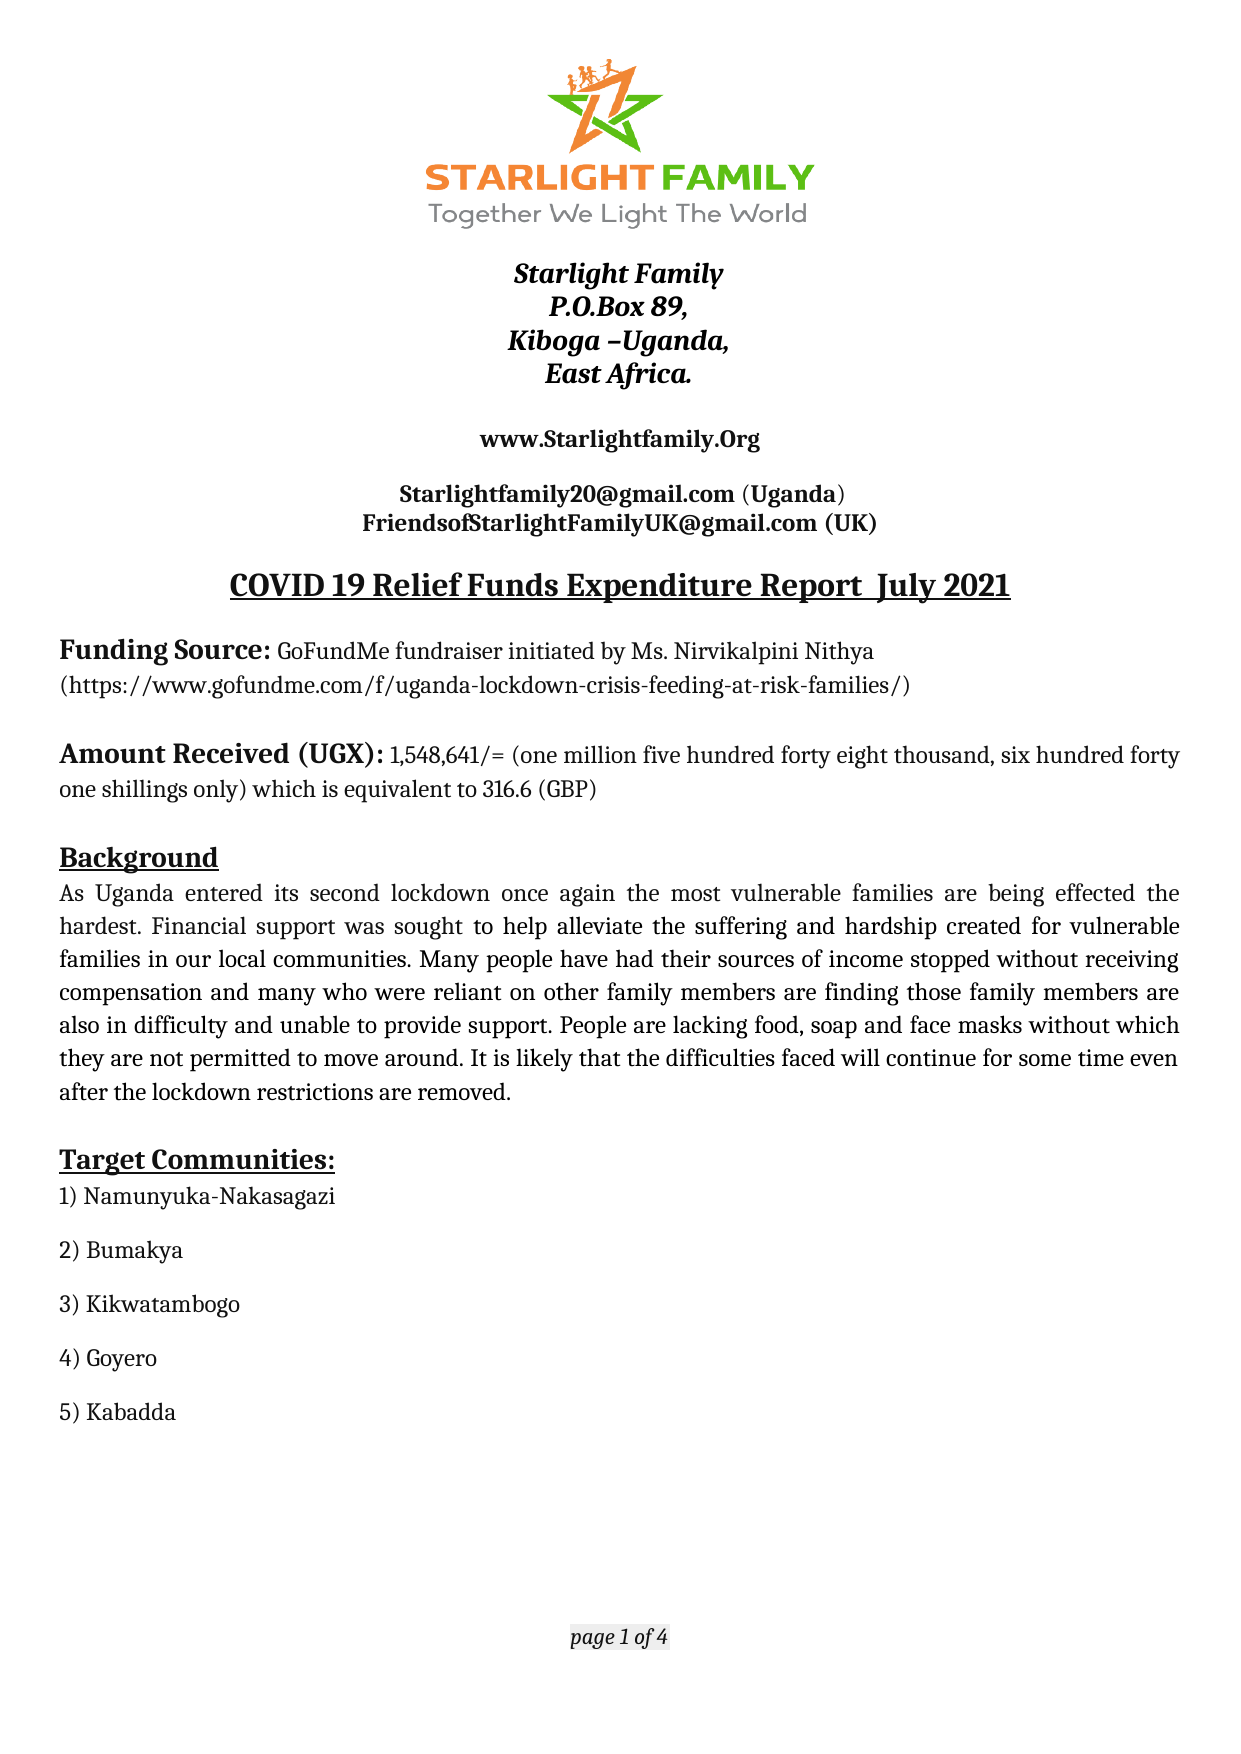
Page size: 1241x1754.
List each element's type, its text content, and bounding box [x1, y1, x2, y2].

text Funding Source: GoFundMe fundraiser initiated by Ms. Nirvikalpini Nithya (https://www.gofundme.com/f/uganda-lockdown-crisis-feeding-at-risk-families/) [59, 633, 1181, 699]
text Target Communities: [59, 1143, 1181, 1177]
text COVID 19 Relief Funds Expenditure Report July 2021 [59, 566, 1181, 604]
list 5) Kabadda [59, 1397, 1181, 1426]
list 1) Namunyuka-Nakasagazi [59, 1182, 1181, 1211]
list page 1 of 4 [59, 1624, 1181, 1650]
text Starlightfamily20@gmail.com (Uganda) [59, 480, 1181, 508]
text East Africa. [59, 357, 1181, 391]
text Background [59, 841, 1181, 874]
list 3) Kikwatambogo [59, 1290, 1181, 1318]
text FriendsofStarlightFamilyUK@gmail.com (UK) [59, 508, 1181, 537]
list 4) Goyero [59, 1343, 1181, 1372]
text Kiboga –Uganda, [59, 324, 1181, 357]
text As Uganda entered its second lockdown once again the most vulnerable families are being effected the hardest. Financial support was sought to help alleviate the suffering and hardship created for vulnerable families in our local communities. Many people have had their sources of income stopped without receiving compensation and many who were reliant on other family members are finding those family members are also in difficulty and unable to provide support. People are lacking food, soap and face masks without which they are not permitted to move around. It is likely that the difficulties faced will continue for some time even after the lockdown restrictions are removed. [59, 879, 1181, 1106]
text www.Starlightfamily.Org [59, 424, 1181, 453]
text P.O.Box 89, [59, 290, 1181, 324]
picture [425, 59, 815, 229]
text Starlight Family [59, 257, 1181, 290]
text Amount Received (UGX): 1,548,641/= (one million five hundred forty eight thousand, six hundred forty one shillings only) which is equivalent to 316.6 (GBP) [59, 737, 1181, 803]
list 2) Bumakya [59, 1236, 1181, 1264]
